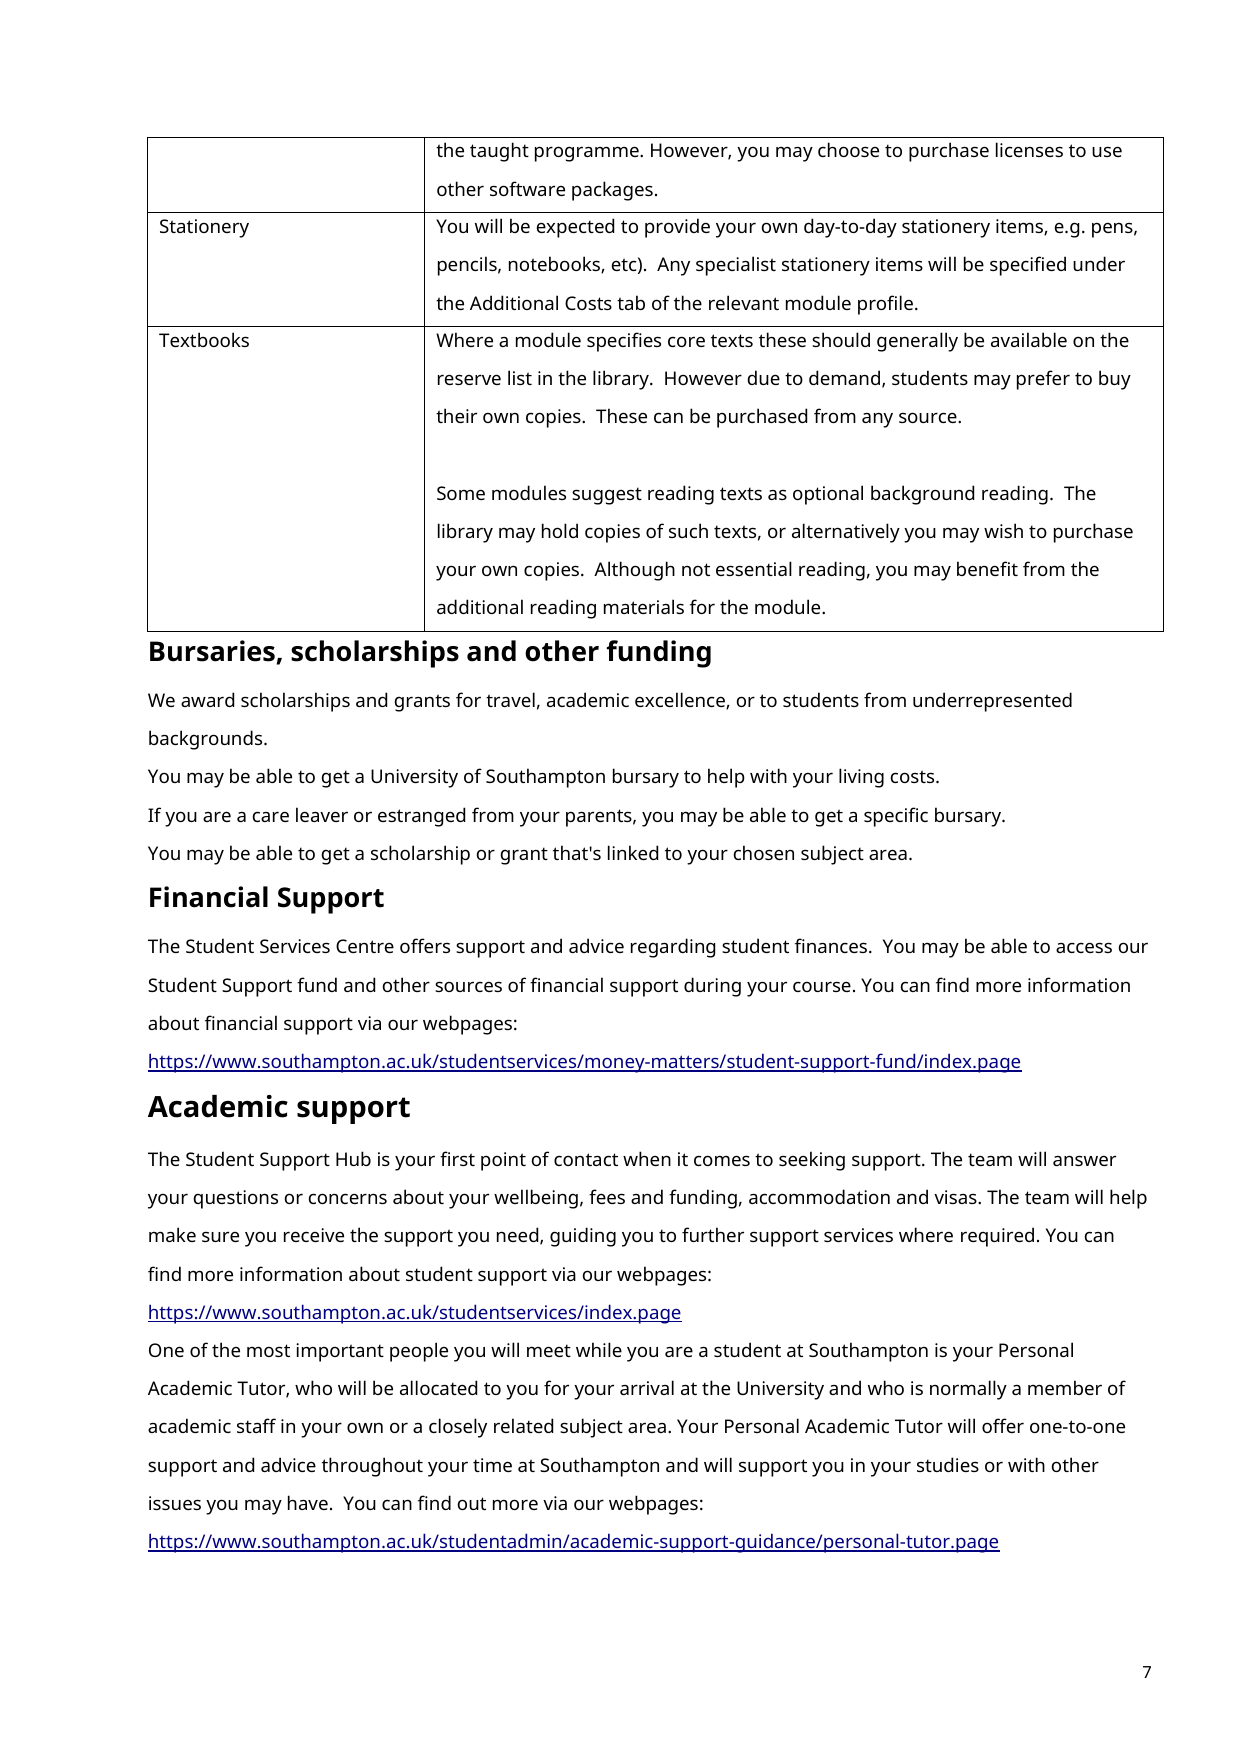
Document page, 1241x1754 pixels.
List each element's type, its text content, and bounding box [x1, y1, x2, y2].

table_cell Where a module specifies core texts these should generally be available on the reserve list in the library. However due to demand, students may prefer to buy their own copies. These can be purchased from any source. Some modules suggest reading texts as optional background reading. The library may hold copies of such texts, or alternatively you may wish to purchase your own copies. Although not essential reading, you may benefit from the additional reading materials for the module. [425, 327, 1163, 631]
table_cell Textbooks [148, 327, 424, 631]
subtitle Bursaries, scholarships and other funding [148, 632, 1152, 669]
text The Student Support Hub is your first point of contact when it comes to seeking support. The team will answer your questions or concerns about your wellbeing, fees and funding, accommodation and visas. The team will help make sure you receive the support you need, guiding you to further support services where required. You can find more information about student support via our webpages: [148, 1146, 1152, 1286]
text The Student Services Centre offers support and advice regarding student finances. You may be able to access our Student Support fund and other sources of financial support during your course. You can find more information about financial support via our webpages: https://www.southampton.ac.uk/studentservices/money-matters/student-support-fund/index.page [148, 934, 1152, 1074]
text One of the most important people you will meet while you are a student at Southampton is your Personal Academic Tutor, who will be allocated to you for your arrival at the University and who is normally a member of academic staff in your own or a closely related subject area. Your Personal Academic Tutor will offer one-to-one support and advice throughout your time at Southampton and will support you in your studies or with other issues you may have. You can find out more via our webpages: [148, 1337, 1152, 1516]
table_cell Stationery [148, 213, 424, 326]
table_cell [148, 138, 424, 212]
text We award scholarships and grants for travel, academic excellence, or to students from underrepresented backgrounds. [148, 687, 1152, 751]
text You may be able to get a University of Southampton bursary to help with your living costs. [148, 764, 1152, 789]
text https://www.southampton.ac.uk/studentservices/index.page [148, 1299, 1152, 1324]
subtitle Academic support [148, 1087, 1152, 1126]
subtitle Financial Support [148, 878, 1152, 915]
text If you are a care leaver or estranged from your parents, you may be able to get a specific bursary. [148, 802, 1152, 827]
table_cell the taught programme. However, you may choose to purchase licenses to use other software packages. [425, 138, 1163, 212]
text https://www.southampton.ac.uk/studentadmin/academic-support-guidance/personal-tutor.page [148, 1528, 1152, 1554]
text You may be able to get a scholarship or grant that's linked to your chosen subject area. [148, 840, 1152, 866]
table_cell You will be expected to provide your own day-to-day stationery items, e.g. pens, pencils, notebooks, etc). Any specialist stationery items will be specified under the Additional Costs tab of the relevant module profile. [425, 213, 1163, 326]
